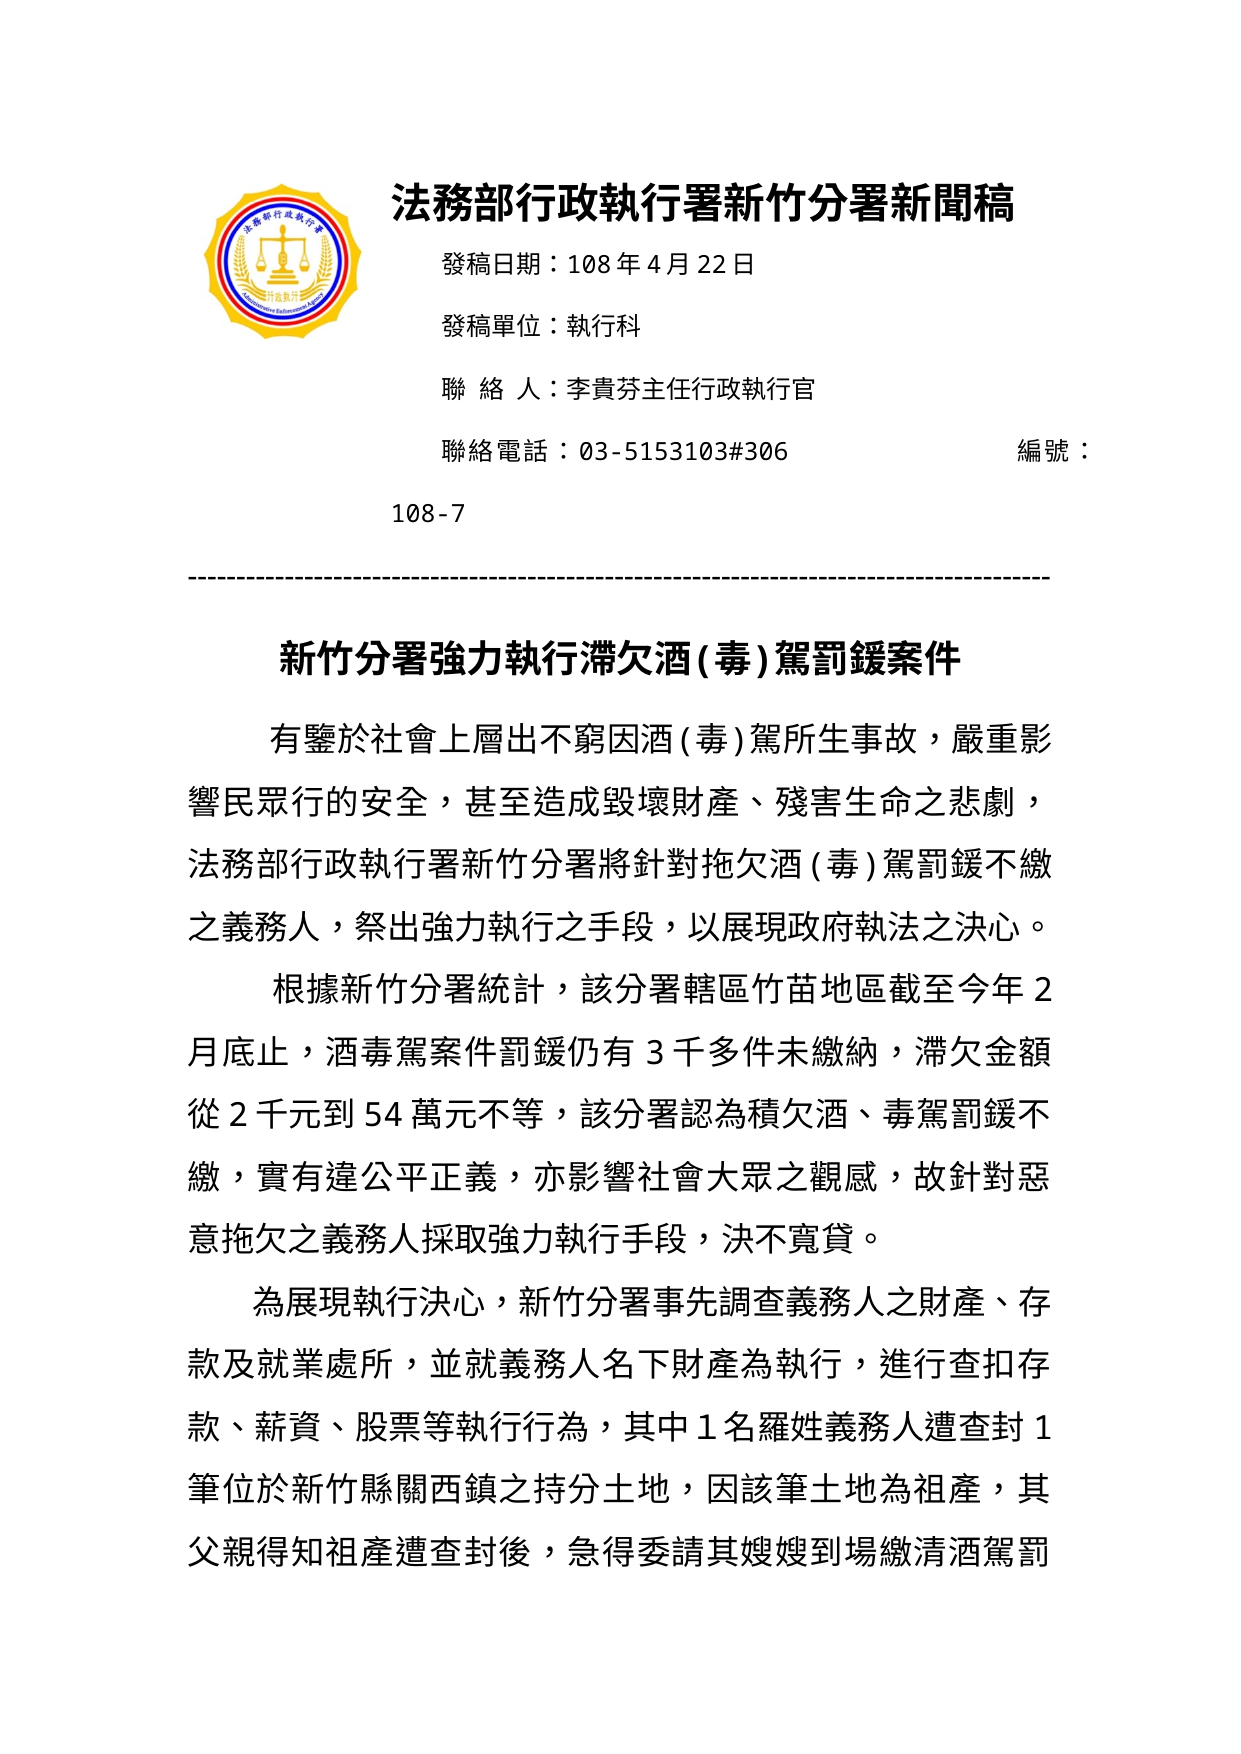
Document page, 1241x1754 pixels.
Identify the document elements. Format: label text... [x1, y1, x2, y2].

text 新竹分署強力執行滯欠酒(毒)駕罰鍰案件 [187, 614, 1053, 677]
text ----------------------------------------------------------------------------------------- [187, 533, 1053, 596]
text 有鑒於社會上層出不窮因酒(毒)駕所生事故，嚴重影響民眾行的安全，甚至造成毀壞財產、殘害生命之悲劇，法務部行政執行署新竹分署將針對拖欠酒(毒)駕罰鍰不繳之義務人，祭出強力執行之手段，以展現政府執法之決心。 [187, 696, 1053, 946]
text 根據新竹分署統計，該分署轄區竹苗地區截至今年2月底止，酒毒駕案件罰鍰仍有3千多件未繳納，滯欠金額從2千元到54萬元不等，該分署認為積欠酒、毒駕罰鍰不繳，實有違公平正義，亦影響社會大眾之觀感，故針對惡意拖欠之義務人採取強力執行手段，決不寬貸。 [187, 946, 1053, 1258]
table_header [188, 158, 387, 533]
text 為展現執行決心，新竹分署事先調查義務人之財產、存款及就業處所，並就義務人名下財產為執行，進行查扣存款、薪資、股票等執行行為，其中１名羅姓義務人遭查封1 筆位於新竹縣關西鎮之持分土地，因該筆土地為祖產，其父親得知祖產遭查封後，急得委請其嫂嫂到場繳清酒駕罰 [187, 1258, 1053, 1571]
table_header 法務部行政執行署新竹分署新聞稿 發稿日期：108年4月22日 發稿單位：執行科 聯 絡 人：李貴芬主任行政執行官 聯絡電話：03-5153103#306 編號：108-7 [388, 158, 1100, 533]
